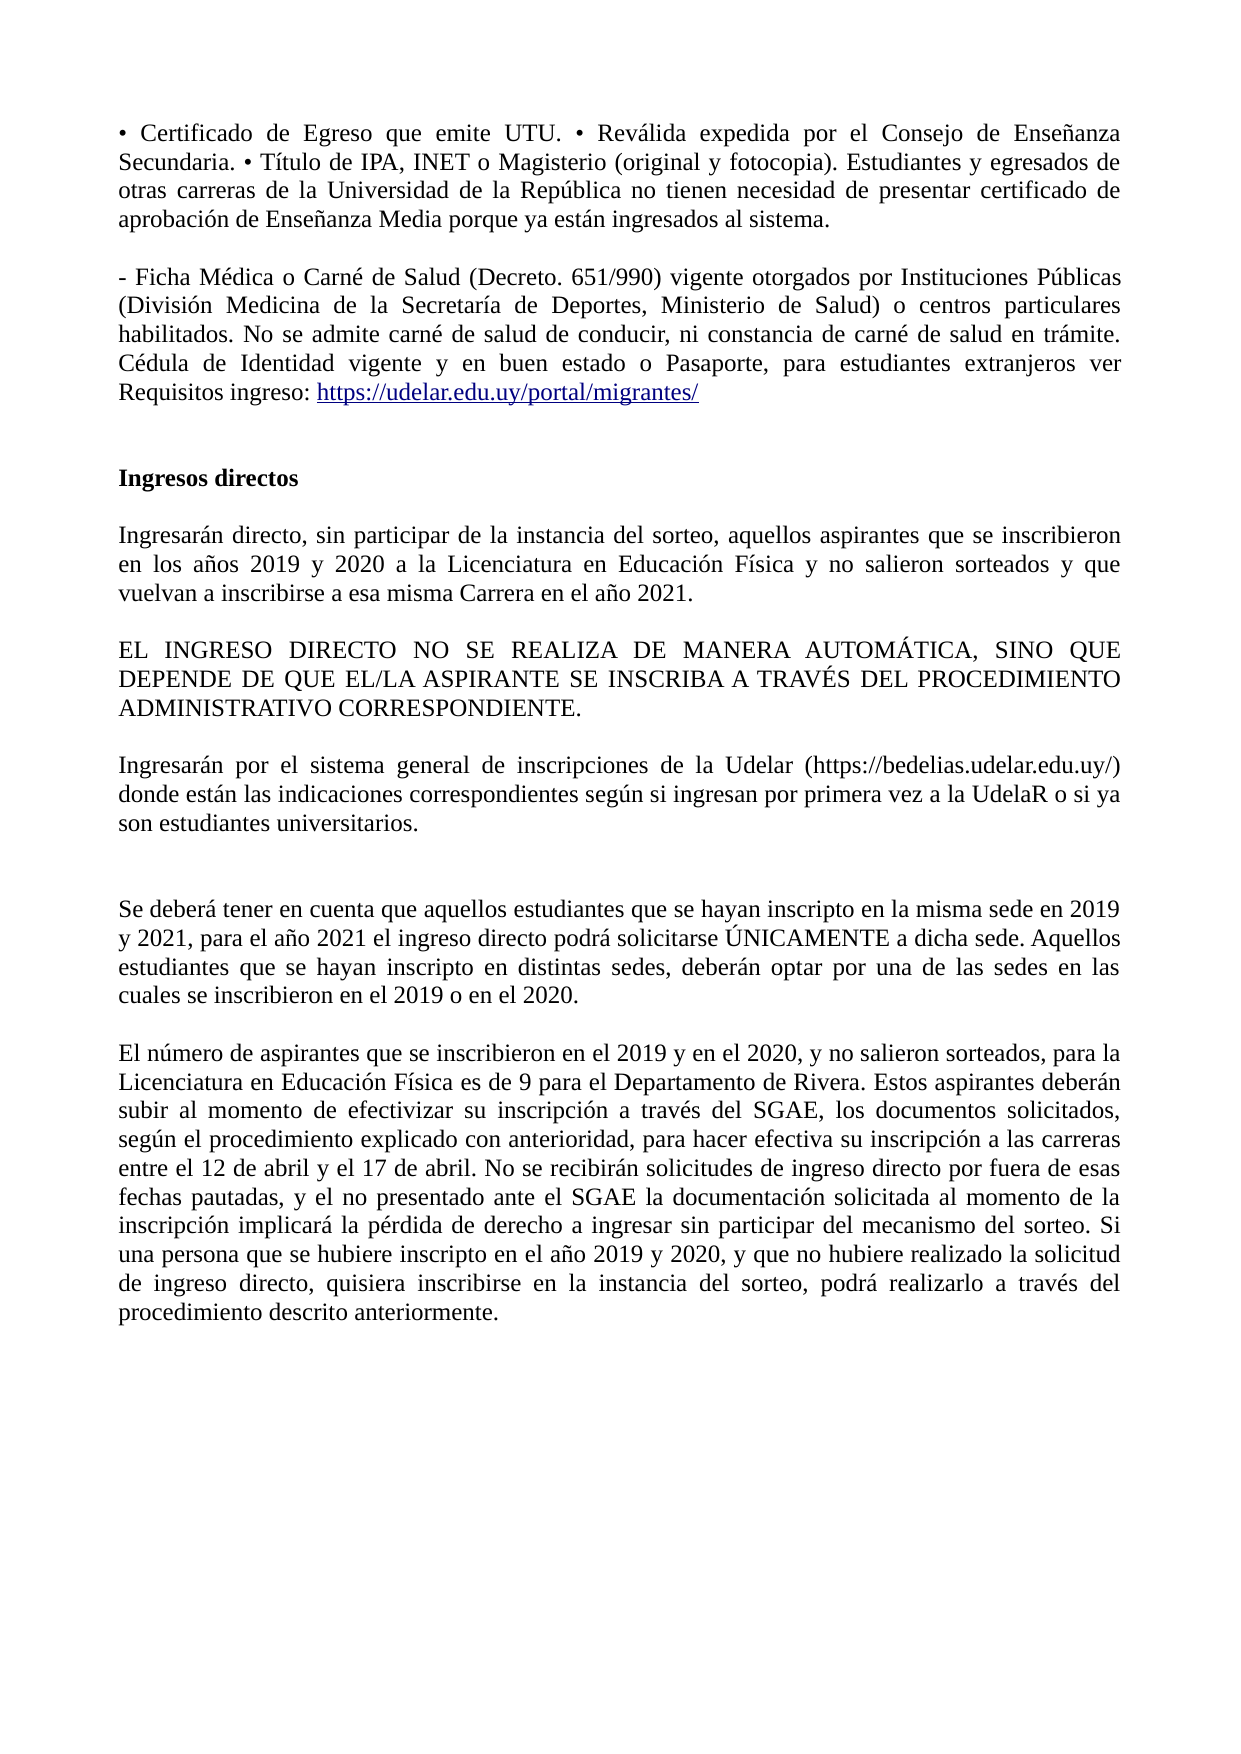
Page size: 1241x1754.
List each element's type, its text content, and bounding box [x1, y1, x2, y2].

text Ingresarán por el sistema general de inscripciones de la Udelar (https://bedelias.udelar.edu.uy/) donde están las indicaciones correspondientes según si ingresan por primera vez a la UdelaR o si ya son estudiantes universitarios. [118, 751, 1122, 837]
text Ingresarán directo, sin participar de la instancia del sorteo, aquellos aspirantes que se inscribieron en los años 2019 y 2020 a la Licenciatura en Educación Física y no salieron sorteados y que vuelvan a inscribirse a esa misma Carrera en el año 2021. [118, 521, 1122, 607]
text • Certificado de Egreso que emite UTU. • Reválida expedida por el Consejo de Enseñanza Secundaria. • Título de IPA, INET o Magisterio (original y fotocopia). Estudiantes y egresados de otras carreras de la Universidad de la República no tienen necesidad de presentar certificado de aprobación de Enseñanza Media porque ya están ingresados al sistema. [118, 118, 1122, 233]
text EL INGRESO DIRECTO NO SE REALIZA DE MANERA AUTOMÁTICA, SINO QUE DEPENDE DE QUE EL/LA ASPIRANTE SE INSCRIBA A TRAVÉS DEL PROCEDIMIENTO ADMINISTRATIVO CORRESPONDIENTE. [118, 636, 1122, 722]
text Se deberá tener en cuenta que aquellos estudiantes que se hayan inscripto en la misma sede en 2019 y 2021, para el año 2021 el ingreso directo podrá solicitarse ÚNICAMENTE a dicha sede. Aquellos estudiantes que se hayan inscripto en distintas sedes, deberán optar por una de las sedes en las cuales se inscribieron en el 2019 o en el 2020. [118, 894, 1122, 1009]
text El número de aspirantes que se inscribieron en el 2019 y en el 2020, y no salieron sorteados, para la Licenciatura en Educación Física es de 9 para el Departamento de Rivera. Estos aspirantes deberán subir al momento de efectivizar su inscripción a través del SGAE, los documentos solicitados, según el procedimiento explicado con anterioridad, para hacer efectiva su inscripción a las carreras entre el 12 de abril y el 17 de abril. No se recibirán solicitudes de ingreso directo por fuera de esas fechas pautadas, y el no presentado ante el SGAE la documentación solicitada al momento de la inscripción implicará la pérdida de derecho a ingresar sin participar del mecanismo del sorteo. Si una persona que se hubiere inscripto en el año 2019 y 2020, y que no hubiere realizado la solicitud de ingreso directo, quisiera inscribirse en la instancia del sorteo, podrá realizarlo a través del procedimiento descrito anteriormente. [118, 1038, 1122, 1326]
text - Ficha Médica o Carné de Salud (Decreto. 651/990) vigente otorgados por Instituciones Públicas (División Medicina de la Secretaría de Deportes, Ministerio de Salud) o centros particulares habilitados. No se admite carné de salud de conducir, ni constancia de carné de salud en trámite. Cédula de Identidad vigente y en buen estado o Pasaporte, para estudiantes extranjeros ver Requisitos ingreso: https://udelar.edu.uy/portal/migrantes/ [118, 262, 1122, 406]
text Ingresos directos [118, 463, 1122, 492]
